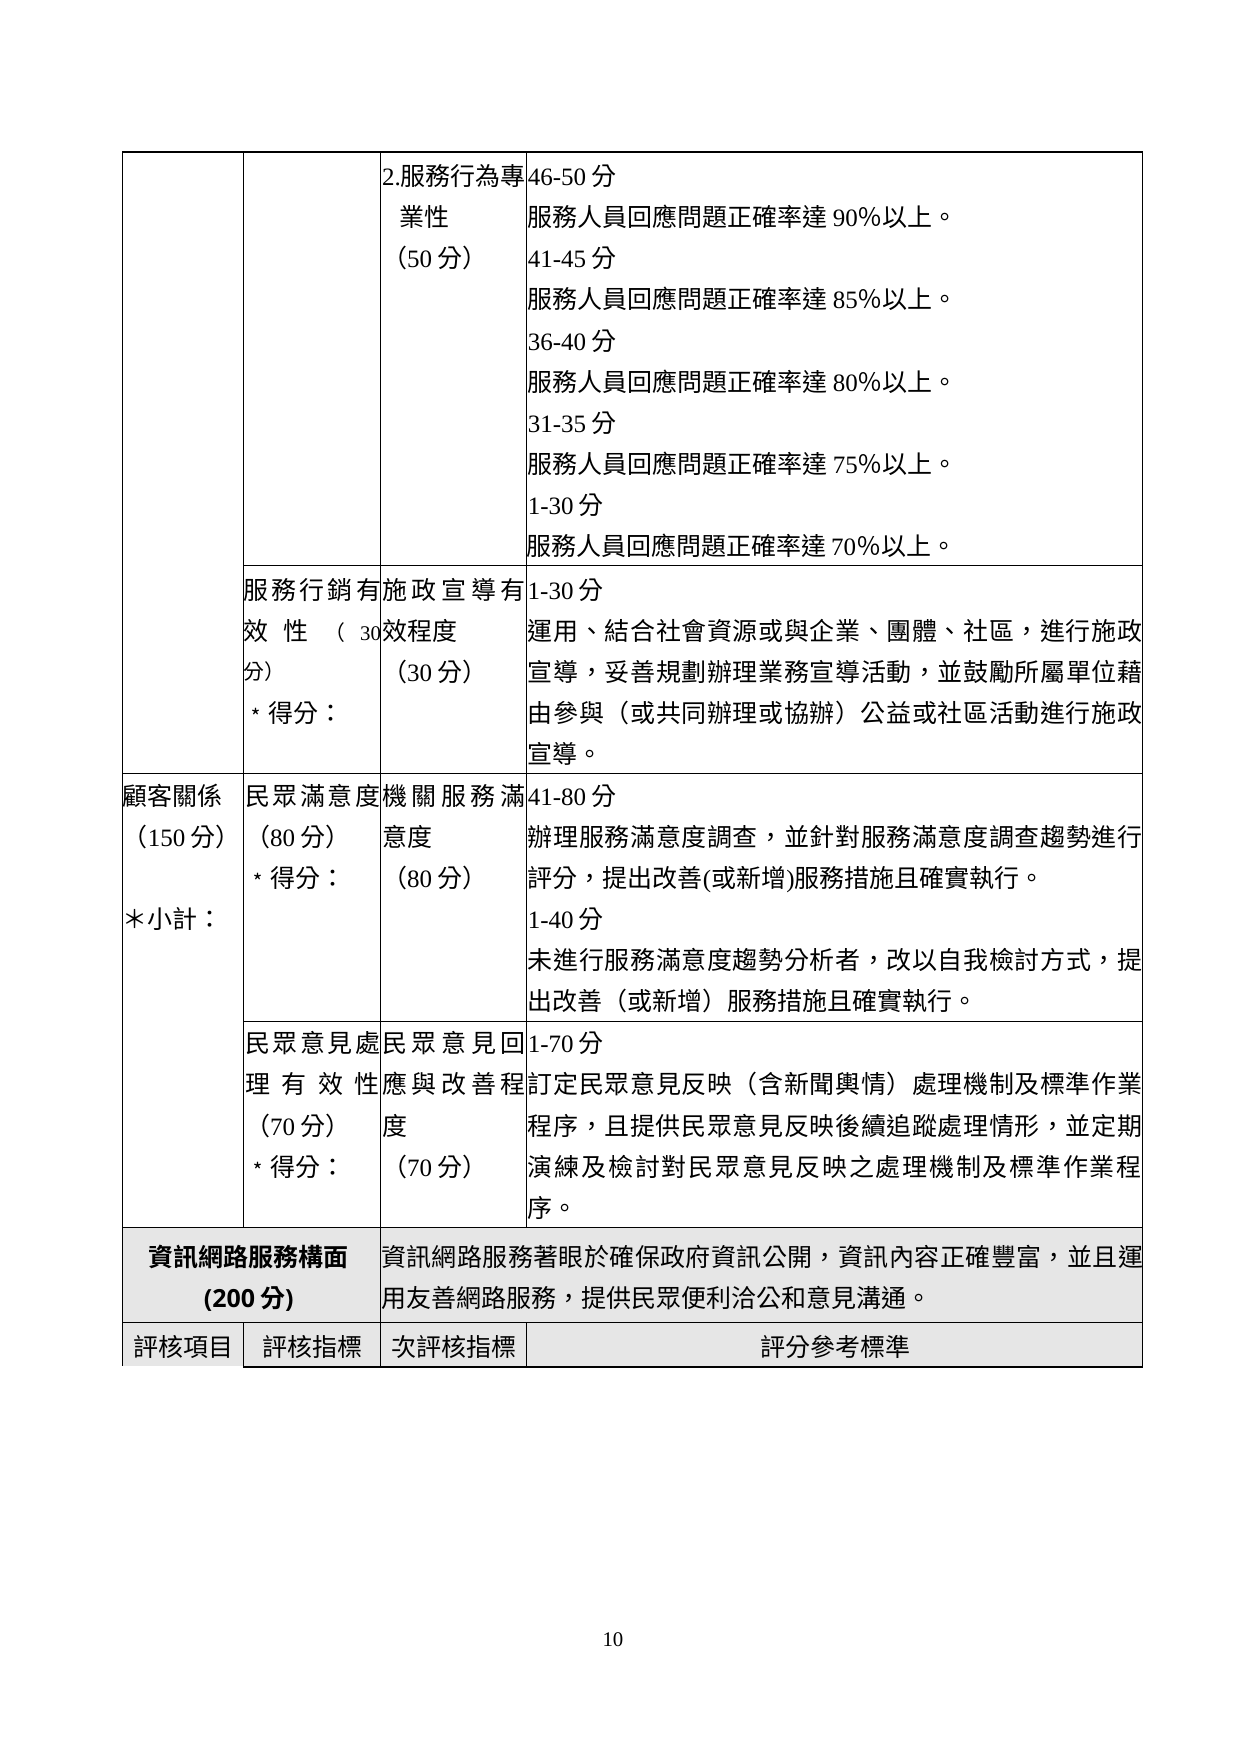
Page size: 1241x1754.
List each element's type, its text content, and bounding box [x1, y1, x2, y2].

table_cell 顧客關係 （150分） ＊小計： [123, 774, 243, 1227]
table_cell 評分參考標準 [527, 1323, 1142, 1366]
table_cell 評核指標 [244, 1323, 380, 1366]
table_cell 1-30分 運用、結合社會資源或與企業、團體、社區，進行施政宣導，妥善規劃辦理業務宣導活動，並鼓勵所屬單位藉由參與（或共同辦理或協辦）公益或社區活動進行施政宣導。 [527, 566, 1142, 773]
table_cell 民眾意見處理有效性（70分） ﹡得分： [244, 1022, 380, 1227]
table_cell 機關服務滿意度 （80分） [381, 774, 526, 1021]
table_cell 次評核指標 [381, 1323, 526, 1366]
table_cell 資訊網路服務著眼於確保政府資訊公開，資訊內容正確豐富，並且運用友善網路服務，提供民眾便利洽公和意見溝通。 [381, 1228, 1142, 1322]
table_cell 施政宣導有效程度 （30分） [381, 566, 526, 773]
table_cell 服務行銷有效性（30分） ﹡得分： [244, 566, 380, 773]
table_cell 民眾意見回應與改善程度 （70分） [381, 1022, 526, 1227]
table_cell 1-70分 訂定民眾意見反映（含新聞輿情）處理機制及標準作業程序，且提供民眾意見反映後續追蹤處理情形，並定期演練及檢討對民眾意見反映之處理機制及標準作業程序。 [527, 1022, 1142, 1227]
table_cell 評核項目 [123, 1323, 243, 1366]
table_cell [244, 153, 380, 565]
table_cell [123, 153, 243, 773]
table_cell 民眾滿意度（80分） ﹡得分： [244, 774, 380, 1021]
table_cell 41-80分 辦理服務滿意度調查，並針對服務滿意度調查趨勢進行評分，提出改善(或新增)服務措施且確實執行。 1-40分 未進行服務滿意度趨勢分析者，改以自我檢討方式，提出改善（或新增）服務措施且確實執行。 [527, 774, 1142, 1021]
table_cell 46-50分 服務人員回應問題正確率達90％以上。 41-45分 服務人員回應問題正確率達85％以上。 36-40分 服務人員回應問題正確率達80％以上。 31-35分 服務人員回應問題正確率達75％以上。 1-30分 服務人員回應問題正確率達70％以上。 [527, 153, 1142, 565]
table_cell 2.服務行為專業性 （50分） [381, 153, 526, 565]
table_cell 資訊網路服務構面 (200分) [123, 1228, 380, 1322]
